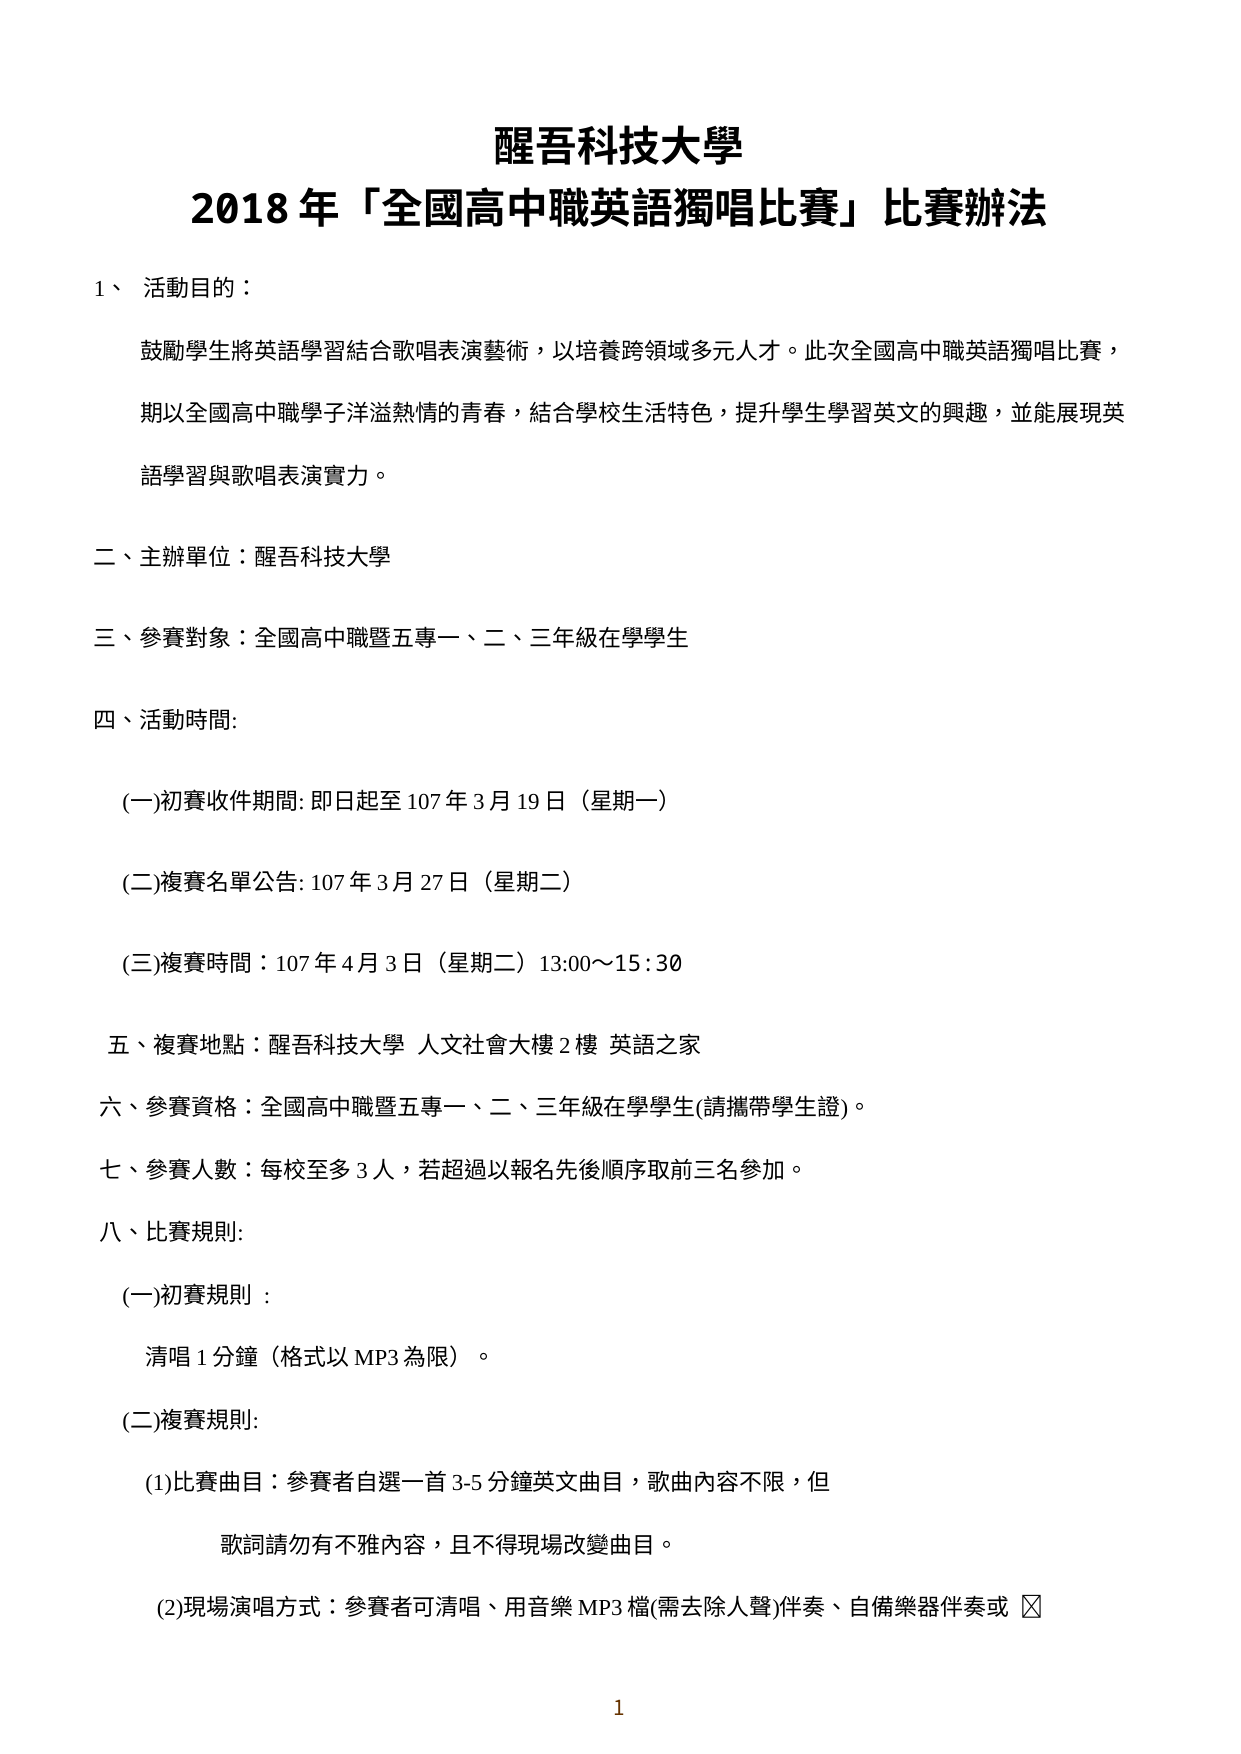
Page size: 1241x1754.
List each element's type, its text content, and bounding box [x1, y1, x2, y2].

text 2018年「全國高中職英語獨唱比賽」比賽辦法 [94, 164, 1144, 227]
text 五、複賽地點：醒吾科技大學 人文社會大樓2樓 英語之家 [94, 1002, 1144, 1064]
text 清唱1分鐘（格式以MP3為限）。 [94, 1314, 1144, 1377]
text 三、參賽對象：全國高中職暨五專一、二、三年級在學學生 [94, 595, 1144, 658]
text (一)初賽收件期間: 即日起至107年3月19日（星期一） [94, 758, 1144, 820]
text (二)複賽規則: [94, 1377, 1144, 1439]
text 八、比賽規則: [94, 1189, 1144, 1252]
text 六、參賽資格：全國高中職暨五專一、二、三年級在學學生(請攜帶學生證)。 [94, 1064, 1144, 1127]
text (二)複賽名單公告: 107年3月27日（星期二） [94, 839, 1144, 902]
text 二、主辦單位：醒吾科技大學 [94, 514, 1144, 577]
text 歌詞請勿有不雅內容，且不得現場改變曲目。 [94, 1502, 1144, 1564]
text 鼓勵學生將英語學習結合歌唱表演藝術，以培養跨領域多元人才。此次全國高中職英語獨唱比賽，期以全國高中職學子洋溢熱情的青春，結合學校生活特色，提升學生學習英文的興趣，並能展現英語學習與歌唱表演實力。 [140, 308, 1144, 495]
text (1)比賽曲目：參賽者自選一首3-5分鐘英文曲目，歌曲內容不限，但 [94, 1439, 1144, 1502]
text (2)現場演唱方式：參賽者可清唱、用音樂MP3檔(需去除人聲)伴奏、自備樂器伴奏或  [94, 1564, 1144, 1627]
text 醒吾科技大學 [94, 102, 1144, 164]
text 七、參賽人數：每校至多3人，若超過以報名先後順序取前三名參加。 [94, 1127, 1144, 1189]
text 四、活動時間: [94, 677, 1144, 739]
text (三)複賽時間：107年4月3日（星期二）13:00〜15:30 [94, 920, 1144, 983]
list 活動目的： [94, 245, 1144, 308]
text (一)初賽規則 : [94, 1252, 1144, 1314]
